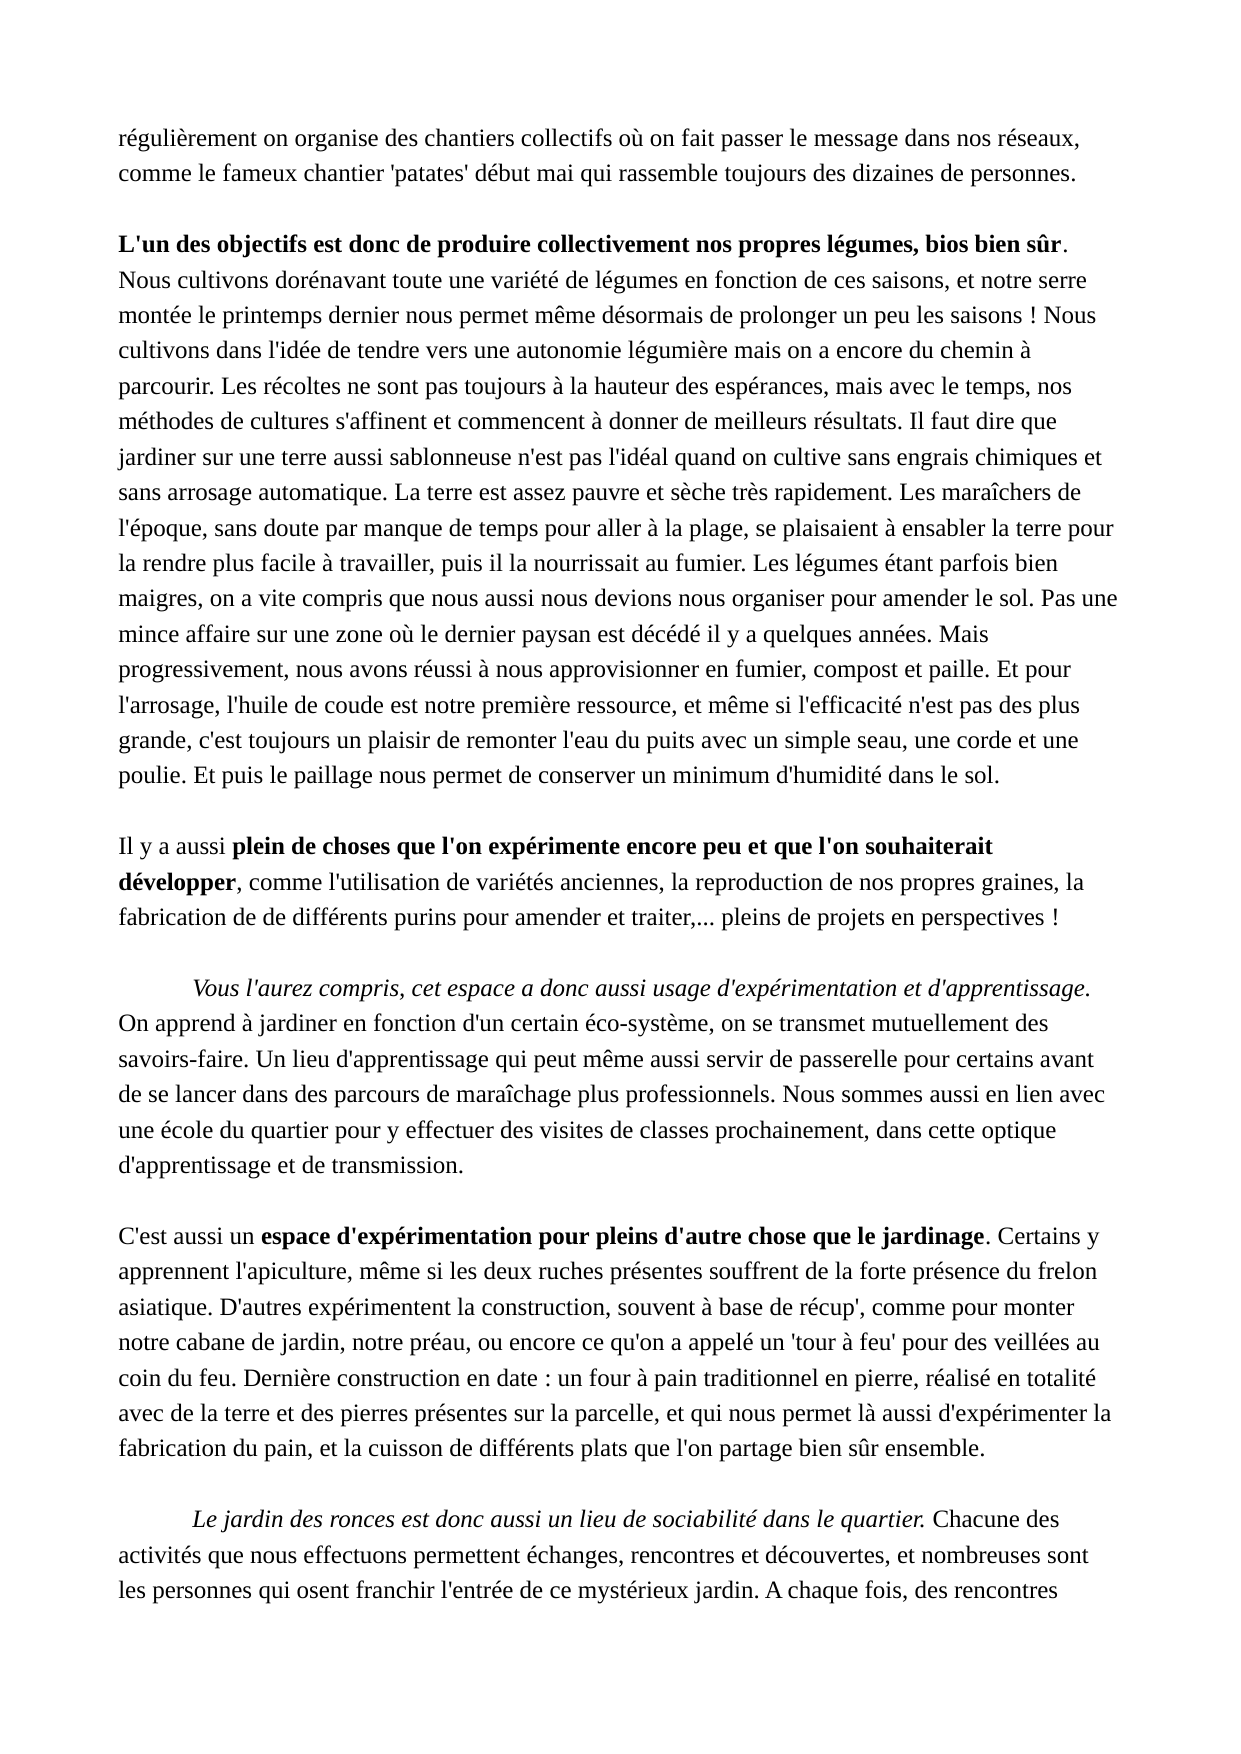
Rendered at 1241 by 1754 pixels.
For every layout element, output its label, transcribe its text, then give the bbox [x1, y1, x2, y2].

text C'est aussi un espace d'expérimentation pour pleins d'autre chose que le jardinage. Certains y apprennent l'apiculture, même si les deux ruches présentes souffrent de la forte présence du frelon asiatique. D'autres expérimentent la construction, souvent à base de récup', comme pour monter notre cabane de jardin, notre préau, ou encore ce qu'on a appelé un 'tour à feu' pour des veillées au coin du feu. Dernière construction en date : un four à pain traditionnel en pierre, réalisé en totalité avec de la terre et des pierres présentes sur la parcelle, et qui nous permet là aussi d'expérimenter la fabrication du pain, et la cuisson de différents plats que l'on partage bien sûr ensemble. [118, 1216, 1122, 1464]
text Vous l'aurez compris, cet espace a donc aussi usage d'expérimentation et d'apprentissage. On apprend à jardiner en fonction d'un certain éco-système, on se transmet mutuellement des savoirs-faire. Un lieu d'apprentissage qui peut même aussi servir de passerelle pour certains avant de se lancer dans des parcours de maraîchage plus professionnels. Nous sommes aussi en lien avec une école du quartier pour y effectuer des visites de classes prochainement, dans cette optique d'apprentissage et de transmission. [118, 968, 1122, 1181]
text Le jardin des ronces est donc aussi un lieu de sociabilité dans le quartier. Chacune des activités que nous effectuons permettent échanges, rencontres et découvertes, et nombreuses sont les personnes qui osent franchir l'entrée de ce mystérieux jardin. A chaque fois, des rencontres [118, 1499, 1122, 1606]
text L'un des objectifs est donc de produire collectivement nos propres légumes, bios bien sûr. Nous cultivons dorénavant toute une variété de légumes en fonction de ces saisons, et notre serre montée le printemps dernier nous permet même désormais de prolonger un peu les saisons ! Nous cultivons dans l'idée de tendre vers une autonomie légumière mais on a encore du chemin à parcourir. Les récoltes ne sont pas toujours à la hauteur des espérances, mais avec le temps, nos méthodes de cultures s'affinent et commencent à donner de meilleurs résultats. Il faut dire que jardiner sur une terre aussi sablonneuse n'est pas l'idéal quand on cultive sans engrais chimiques et sans arrosage automatique. La terre est assez pauvre et sèche très rapidement. Les maraîchers de l'époque, sans doute par manque de temps pour aller à la plage, se plaisaient à ensabler la terre pour la rendre plus facile à travailler, puis il la nourrissait au fumier. Les légumes étant parfois bien maigres, on a vite compris que nous aussi nous devions nous organiser pour amender le sol. Pas une mince affaire sur une zone où le dernier paysan est décédé il y a quelques années. Mais progressivement, nous avons réussi à nous approvisionner en fumier, compost et paille. Et pour l'arrosage, l'huile de coude est notre première ressource, et même si l'efficacité n'est pas des plus grande, c'est toujours un plaisir de remonter l'eau du puits avec un simple seau, une corde et une poulie. Et puis le paillage nous permet de conserver un minimum d'humidité dans le sol. [118, 224, 1122, 791]
text régulièrement on organise des chantiers collectifs où on fait passer le message dans nos réseaux, comme le fameux chantier 'patates' début mai qui rassemble toujours des dizaines de personnes. [118, 118, 1122, 189]
text Il y a aussi plein de choses que l'on expérimente encore peu et que l'on souhaiterait développer, comme l'utilisation de variétés anciennes, la reproduction de nos propres graines, la fabrication de de différents purins pour amender et traiter,... pleins de projets en perspectives ! [118, 826, 1122, 933]
